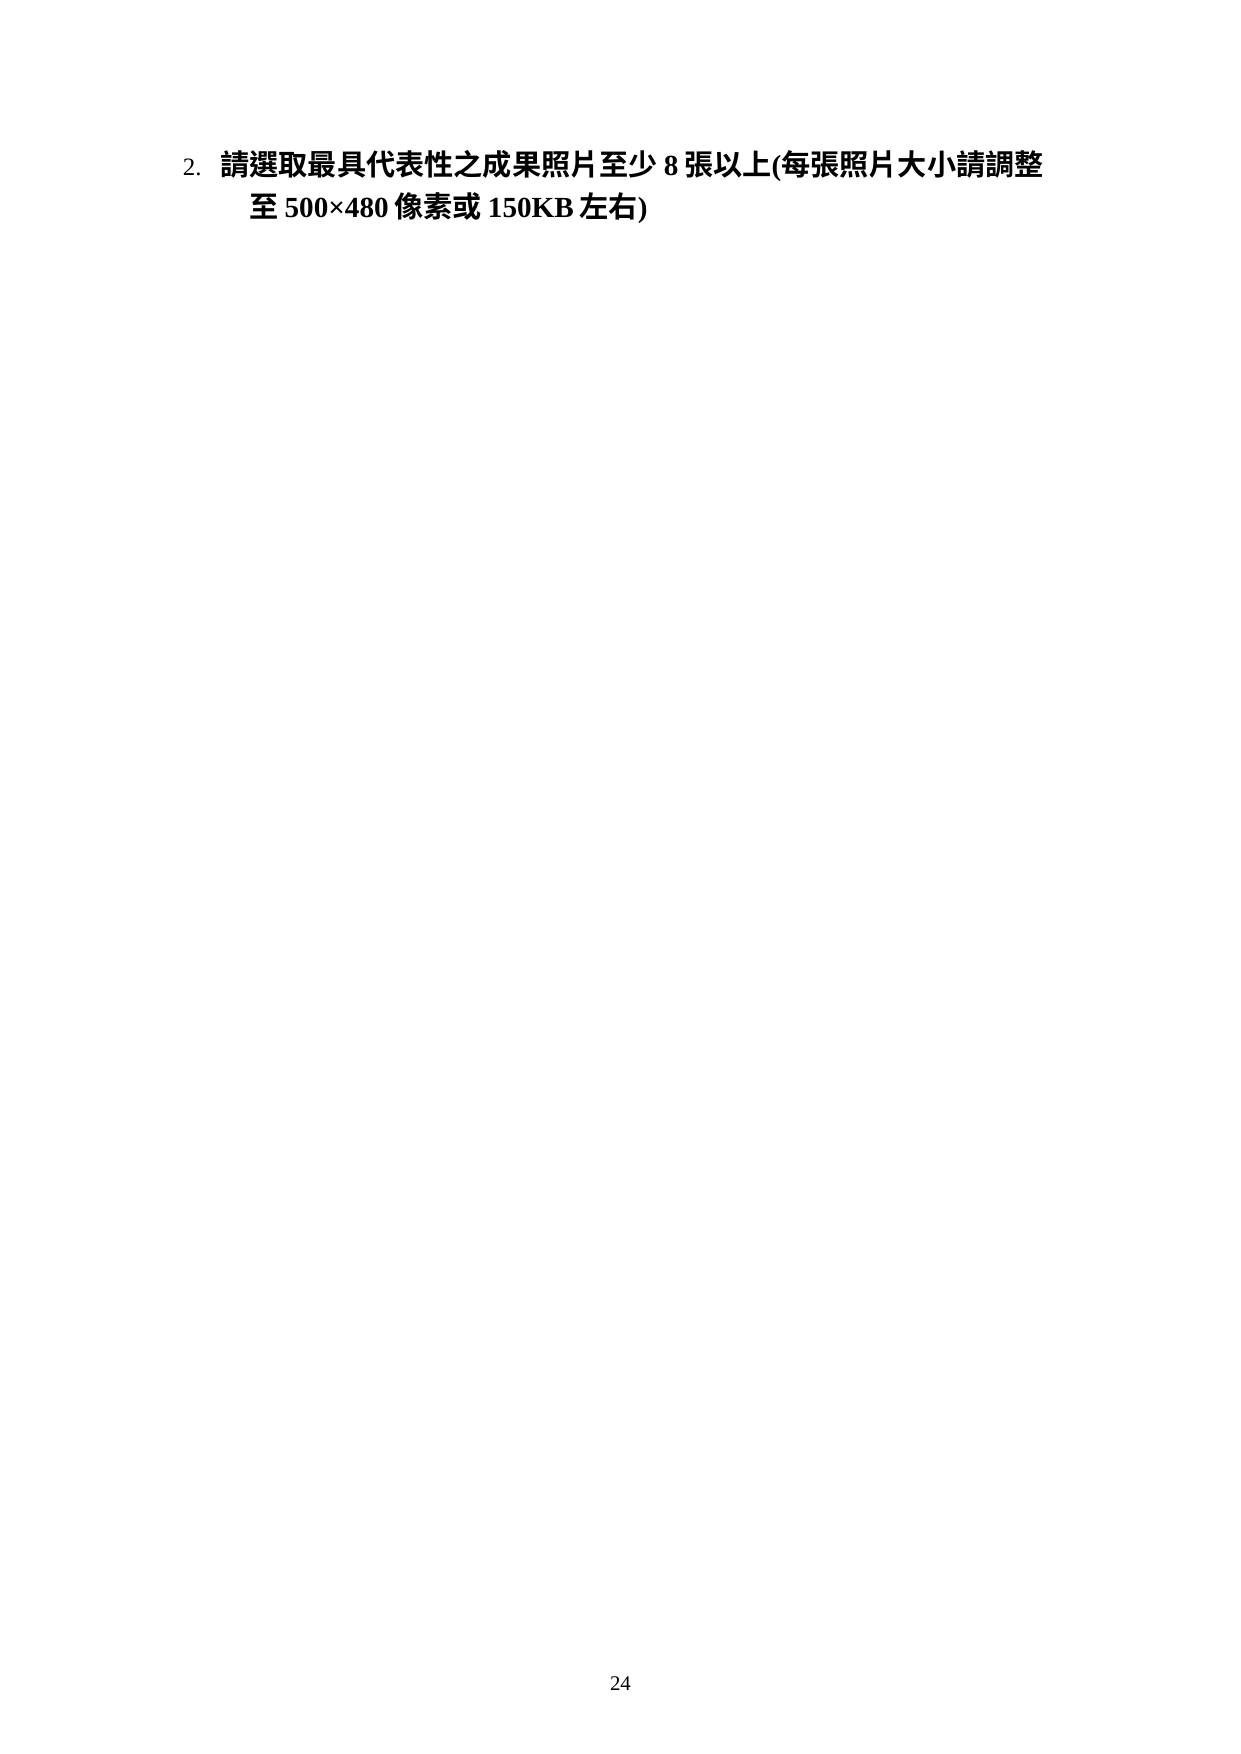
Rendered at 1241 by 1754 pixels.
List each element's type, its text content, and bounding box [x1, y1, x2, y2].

list 請選取最具代表性之成果照片至少8張以上(每張照片大小請調整至500×480像素或150KB左右) [183, 142, 1058, 226]
